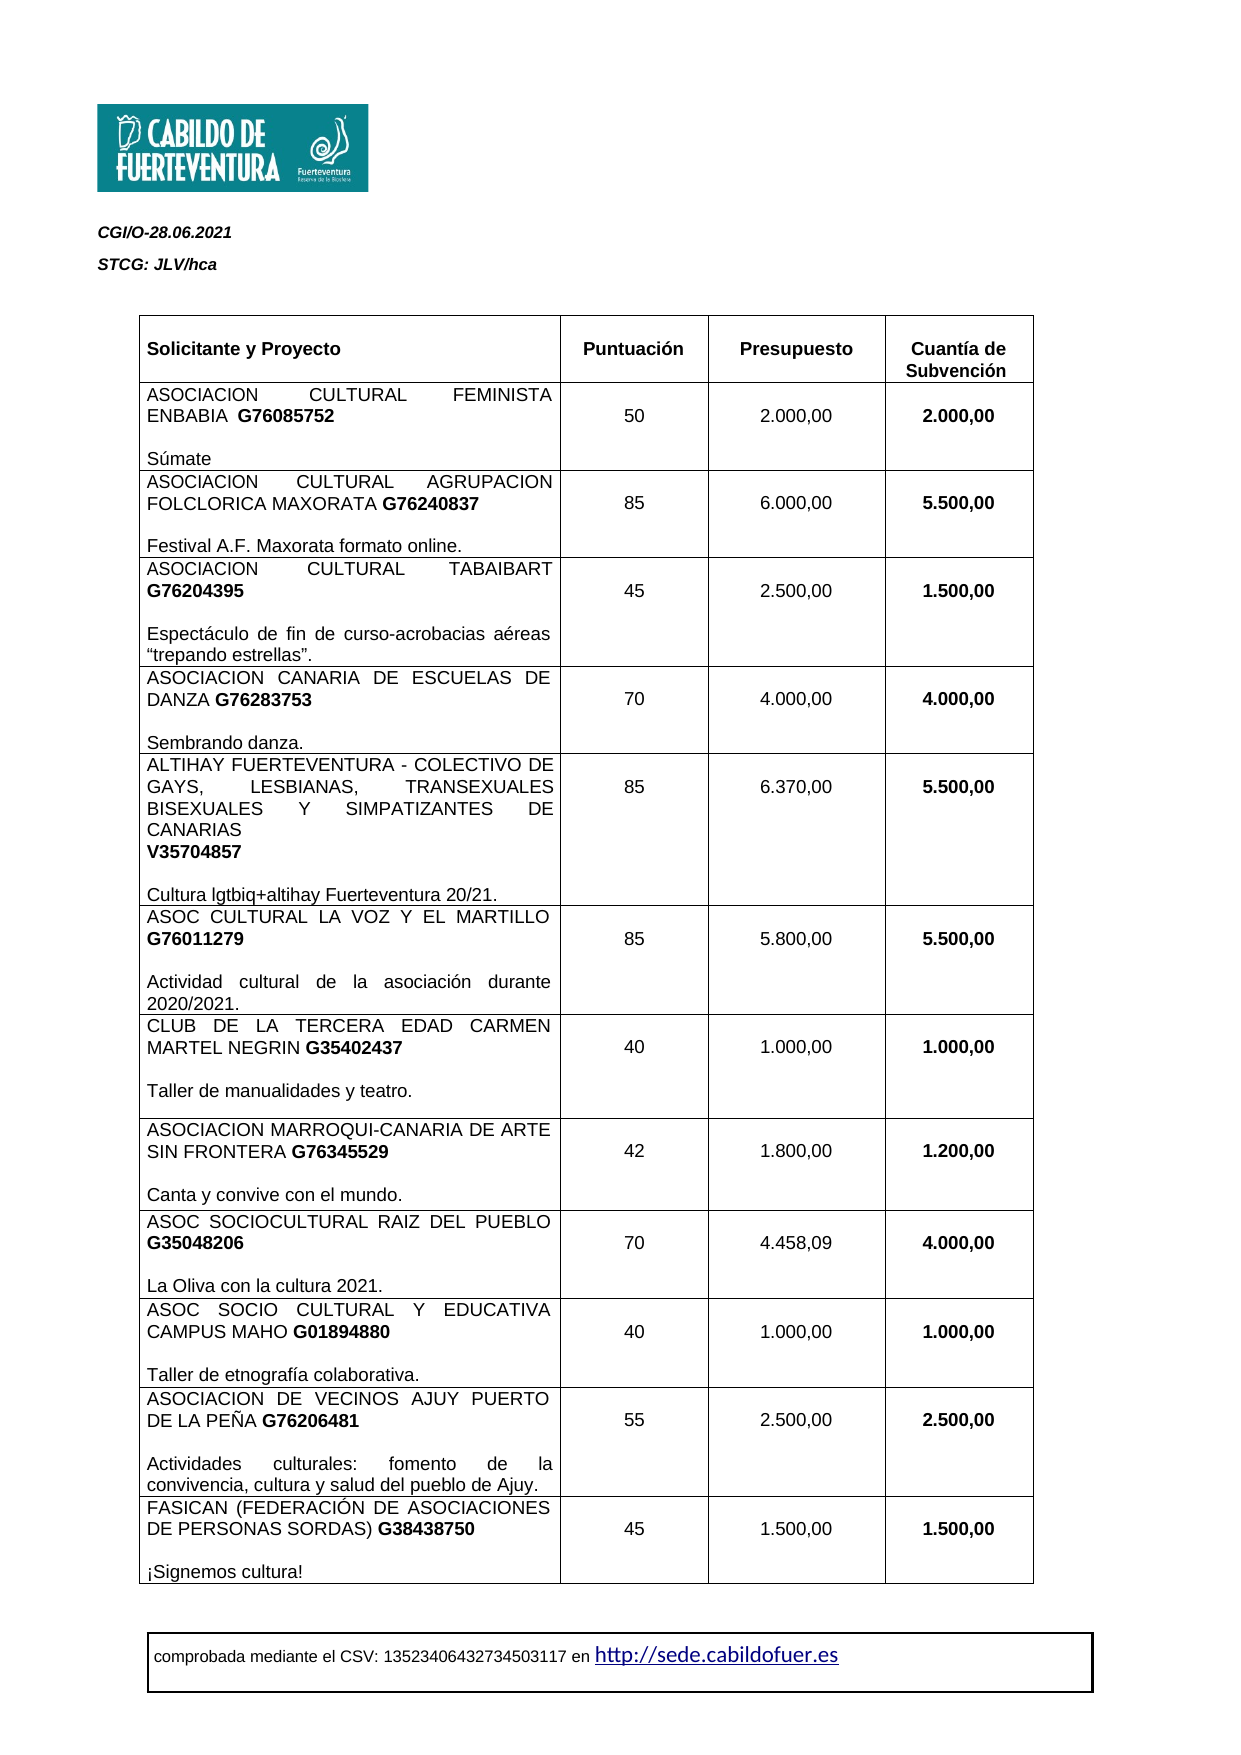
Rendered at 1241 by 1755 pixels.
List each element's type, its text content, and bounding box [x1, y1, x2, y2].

table_cell 4.000,00 [886, 667, 1033, 753]
table_cell FASICAN (FEDERACIÓN DE ASOCIACIONES DE PERSONAS SORDAS) G38438750 ¡Signemos cultura! [140, 1497, 560, 1583]
table_header Solicitante y Proyecto [140, 316, 560, 382]
table_cell 1.000,00 [886, 1299, 1033, 1387]
table_header Presupuesto [709, 316, 885, 382]
table_cell 2.000,00 [886, 383, 1033, 469]
table_header Puntuación [561, 316, 708, 382]
table_cell 2.500,00 [709, 558, 885, 666]
table_cell 50 [561, 383, 708, 469]
table_cell ASOCIACION DE VECINOS AJUY PUERTO DE LA PEÑA G76206481 Actividades culturales: fomento de la convivencia, cultura y salud del pueblo de Ajuy. [140, 1388, 560, 1496]
table_cell 1.000,00 [886, 1015, 1033, 1118]
table_cell 40 [561, 1015, 708, 1118]
table_cell ASOCIACION CANARIA DE ESCUELAS DE DANZA G76283753 Sembrando danza. [140, 667, 560, 753]
table_cell ASOC CULTURAL LA VOZ Y EL MARTILLO G76011279 Actividad cultural de la asociación durante 2020/2021. [140, 906, 560, 1014]
table_cell 70 [561, 1211, 708, 1298]
table_cell ASOCIACION MARROQUI-CANARIA DE ARTE SIN FRONTERA G76345529 Canta y convive con el mundo. [140, 1119, 560, 1209]
table_cell 2.500,00 [709, 1388, 885, 1496]
table_cell 5.500,00 [886, 906, 1033, 1014]
table_cell 1.800,00 [709, 1119, 885, 1209]
table_cell 6.370,00 [709, 754, 885, 905]
table_cell ASOCIACION CULTURAL FEMINISTA ENBABIA G76085752 Súmate [140, 383, 560, 469]
table_cell 2.500,00 [886, 1388, 1033, 1496]
table_cell ASOCIACION CULTURAL TABAIBART G76204395 Espectáculo de fin de curso-acrobacias aéreas “trepando estrellas”. [140, 558, 560, 666]
table_cell 4.000,00 [709, 667, 885, 753]
table_cell 42 [561, 1119, 708, 1209]
table_cell 4.458,09 [709, 1211, 885, 1298]
table_cell ASOC SOCIOCULTURAL RAIZ DEL PUEBLO G35048206 La Oliva con la cultura 2021. [140, 1211, 560, 1298]
table_cell ALTIHAY FUERTEVENTURA - COLECTIVO DE GAYS, LESBIANAS, TRANSEXUALES BISEXUALES Y SIMPATIZANTES DE CANARIAS V35704857 Cultura lgtbiq+altihay Fuerteventura 20/21. [140, 754, 560, 905]
table_cell 85 [561, 471, 708, 557]
table_cell ASOC SOCIO CULTURAL Y EDUCATIVA CAMPUS MAHO G01894880 Taller de etnografía colaborativa. [140, 1299, 560, 1387]
table_cell 1.500,00 [886, 558, 1033, 666]
table_cell 1.200,00 [886, 1119, 1033, 1209]
table_cell 6.000,00 [709, 471, 885, 557]
table_cell 40 [561, 1299, 708, 1387]
table_cell 85 [561, 754, 708, 905]
table_cell 1.000,00 [709, 1299, 885, 1387]
table_cell 70 [561, 667, 708, 753]
table_cell 45 [561, 1497, 708, 1583]
table_cell 5.800,00 [709, 906, 885, 1014]
table_header Cuantía de Subvención [886, 316, 1033, 382]
table_cell 55 [561, 1388, 708, 1496]
table_cell 45 [561, 558, 708, 666]
table_cell 5.500,00 [886, 754, 1033, 905]
table_cell 5.500,00 [886, 471, 1033, 557]
table_cell 1.500,00 [886, 1497, 1033, 1583]
table_cell 4.000,00 [886, 1211, 1033, 1298]
table_cell 85 [561, 906, 708, 1014]
table_cell 1.500,00 [709, 1497, 885, 1583]
table_cell ASOCIACION CULTURAL AGRUPACION FOLCLORICA MAXORATA G76240837 Festival A.F. Maxorata formato online. [140, 471, 560, 557]
table_cell 2.000,00 [709, 383, 885, 469]
table_cell 1.000,00 [709, 1015, 885, 1118]
table_cell CLUB DE LA TERCERA EDAD CARMEN MARTEL NEGRIN G35402437 Taller de manualidades y teatro. [140, 1015, 560, 1118]
